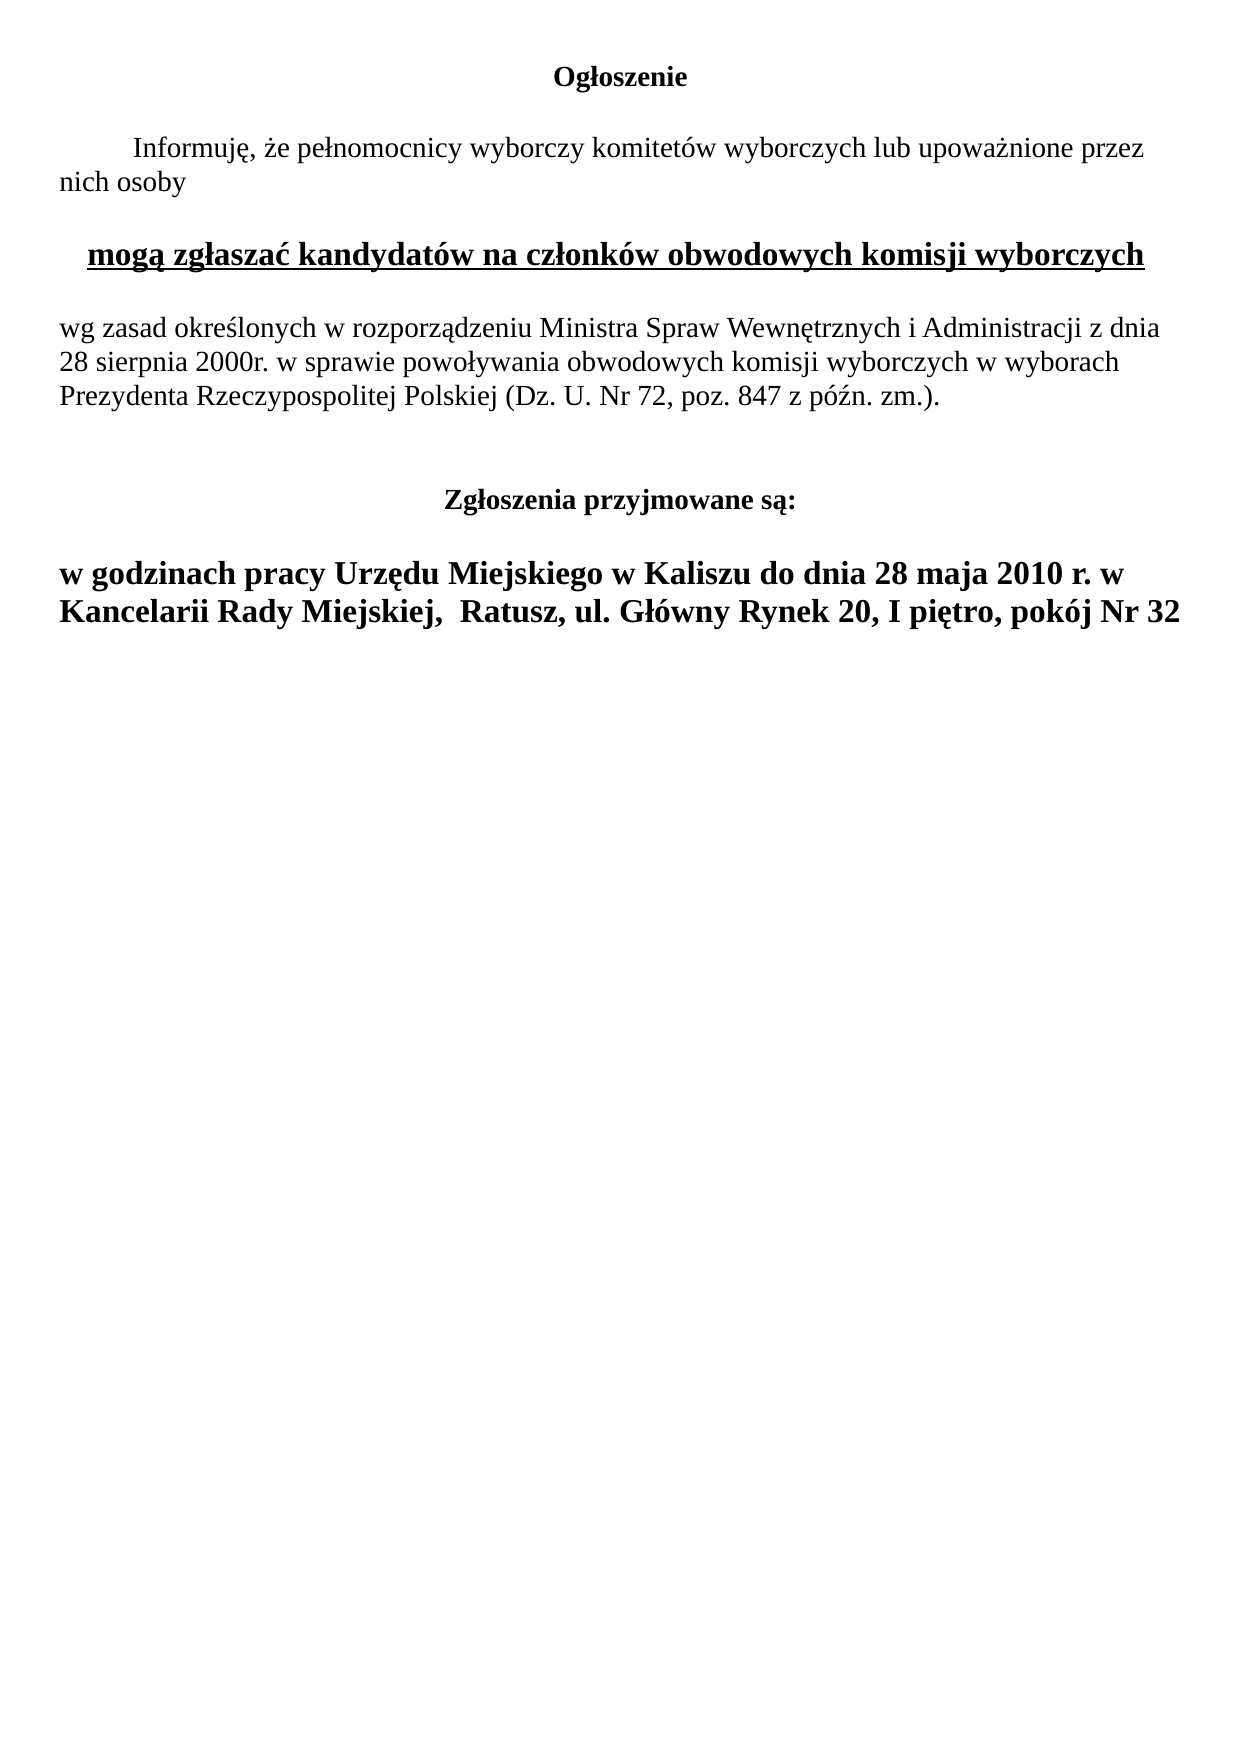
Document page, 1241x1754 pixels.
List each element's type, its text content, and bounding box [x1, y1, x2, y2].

text Ogłoszenie [59, 59, 1181, 93]
text w godzinach pracy Urzędu Miejskiego w Kaliszu do dnia 28 maja 2010 r. w Kancelarii Rady Miejskiej, Ratusz, ul. Główny Rynek 20, I piętro, pokój Nr 32 [59, 553, 1181, 630]
text wg zasad określonych w rozporządzeniu Ministra Spraw Wewnętrznych i Administracji z dnia 28 sierpnia 2000r. w sprawie powoływania obwodowych komisji wyborczych w wyborach Prezydenta Rzeczypospolitej Polskiej (Dz. U. Nr 72, poz. 847 z późn. zm.). [59, 311, 1181, 411]
text Informuję, że pełnomocnicy wyborczy komitetów wyborczych lub upoważnione przez nich osoby [59, 130, 1181, 197]
text Zgłoszenia przyjmowane są: [59, 449, 1181, 516]
text mogą zgłaszać kandydatów na członków obwodowych komisji wyborczych [59, 235, 1181, 273]
